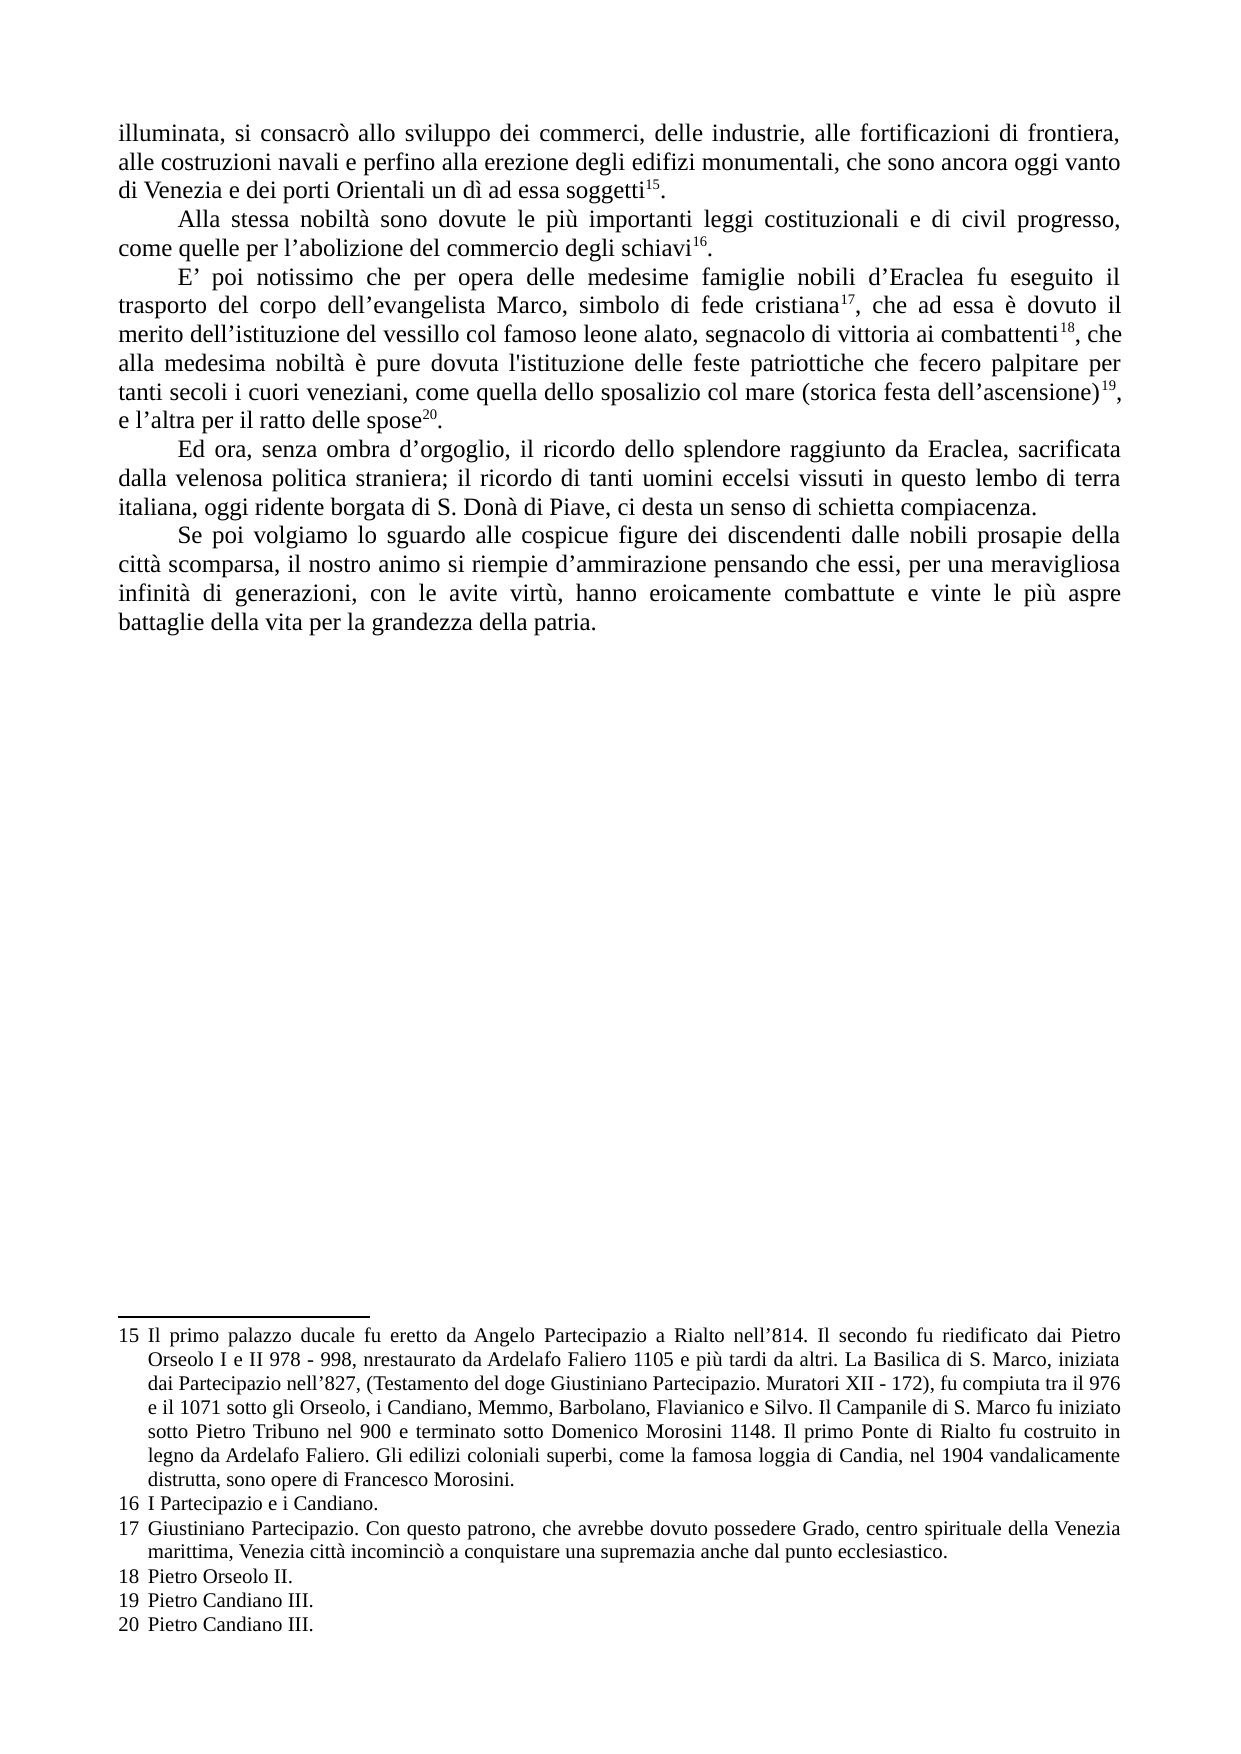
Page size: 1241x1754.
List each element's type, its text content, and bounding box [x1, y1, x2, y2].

text Se poi volgiamo lo sguardo alle cospicue figure dei discendenti dalle nobili prosapie della città scomparsa, il nostro animo si riempie d’ammirazione pensando che essi, per una meravigliosa infinità di generazioni, con le avite virtù, hanno eroicamente combattute e vinte le più aspre battaglie della vita per la grandezza della patria. [118, 521, 1122, 636]
subtitle I Partecipazio e i Candiano. [118, 1491, 1122, 1515]
text E’ poi notissimo che per opera delle medesime famiglie nobili d’Eraclea fu eseguito il trasporto del corpo dell’evangelista Marco, simbolo di fede cristiana, che ad essa è dovuto il merito dell’istituzione del vessillo col famoso leone alato, segnacolo di vittoria ai combattenti, che alla medesima nobiltà è pure dovuta l'istituzione delle feste patriottiche che fecero palpitare per tanti secoli i cuori veneziani, come quella dello sposalizio col mare (storica festa dell’ascensione), e l’altra per il ratto delle spose. [118, 262, 1122, 434]
text Alla stessa nobiltà sono dovute le più importanti leggi costituzionali e di civil progresso, come quelle per l’abolizione del commercio degli schiavi. [118, 204, 1122, 262]
subtitle Pietro Candiano III. [118, 1612, 1122, 1636]
text Ed ora, senza ombra d’orgoglio, il ricordo dello splendore raggiunto da Eraclea, sacrificata dalla velenosa politica straniera; il ricordo di tanti uomini eccelsi vissuti in questo lembo di terra italiana, oggi ridente borgata di S. Donà di Piave, ci desta un senso di schietta compiacenza. [118, 434, 1122, 521]
subtitle Giustiniano Partecipazio. Con questo patrono, che avrebbe dovuto possedere Grado, centro spirituale della Venezia marittima, Venezia città incominciò a conquistare una supremazia anche dal punto ecclesiastico. [118, 1515, 1122, 1563]
subtitle Il primo palazzo ducale fu eretto da Angelo Partecipazio a Rialto nell’814. Il secondo fu riedificato dai Pietro Orseolo I e II 978 - 998, nrestaurato da Ardelafo Faliero 1105 e più tardi da altri. La Basilica di S. Marco, iniziata dai Partecipazio nell’827, (Testamento del doge Giustiniano Partecipazio. Muratori XII - 172), fu compiuta tra il 976 e il 1071 sotto gli Orseolo, i Candiano, Memmo, Barbolano, Flavianico e Silvo. Il Campanile di S. Marco fu iniziato sotto Pietro Tribuno nel 900 e terminato sotto Domenico Morosini 1148. Il primo Ponte di Rialto fu costruito in legno da Ardelafo Faliero. Gli edilizi coloniali superbi, come la famosa loggia di Candia, nel 1904 vandalicamente distrutta, sono opere di Francesco Morosini. [118, 1323, 1122, 1491]
subtitle Pietro Orseolo II. [118, 1563, 1122, 1588]
text illuminata, si consacrò allo sviluppo dei commerci, delle industrie, alle fortificazioni di frontiera, alle costruzioni navali e perfino alla erezione degli edifizi monumentali, che sono ancora oggi vanto di Venezia e dei porti Orientali un dì ad essa soggetti. [118, 118, 1122, 204]
subtitle Pietro Candiano III. [118, 1588, 1122, 1612]
